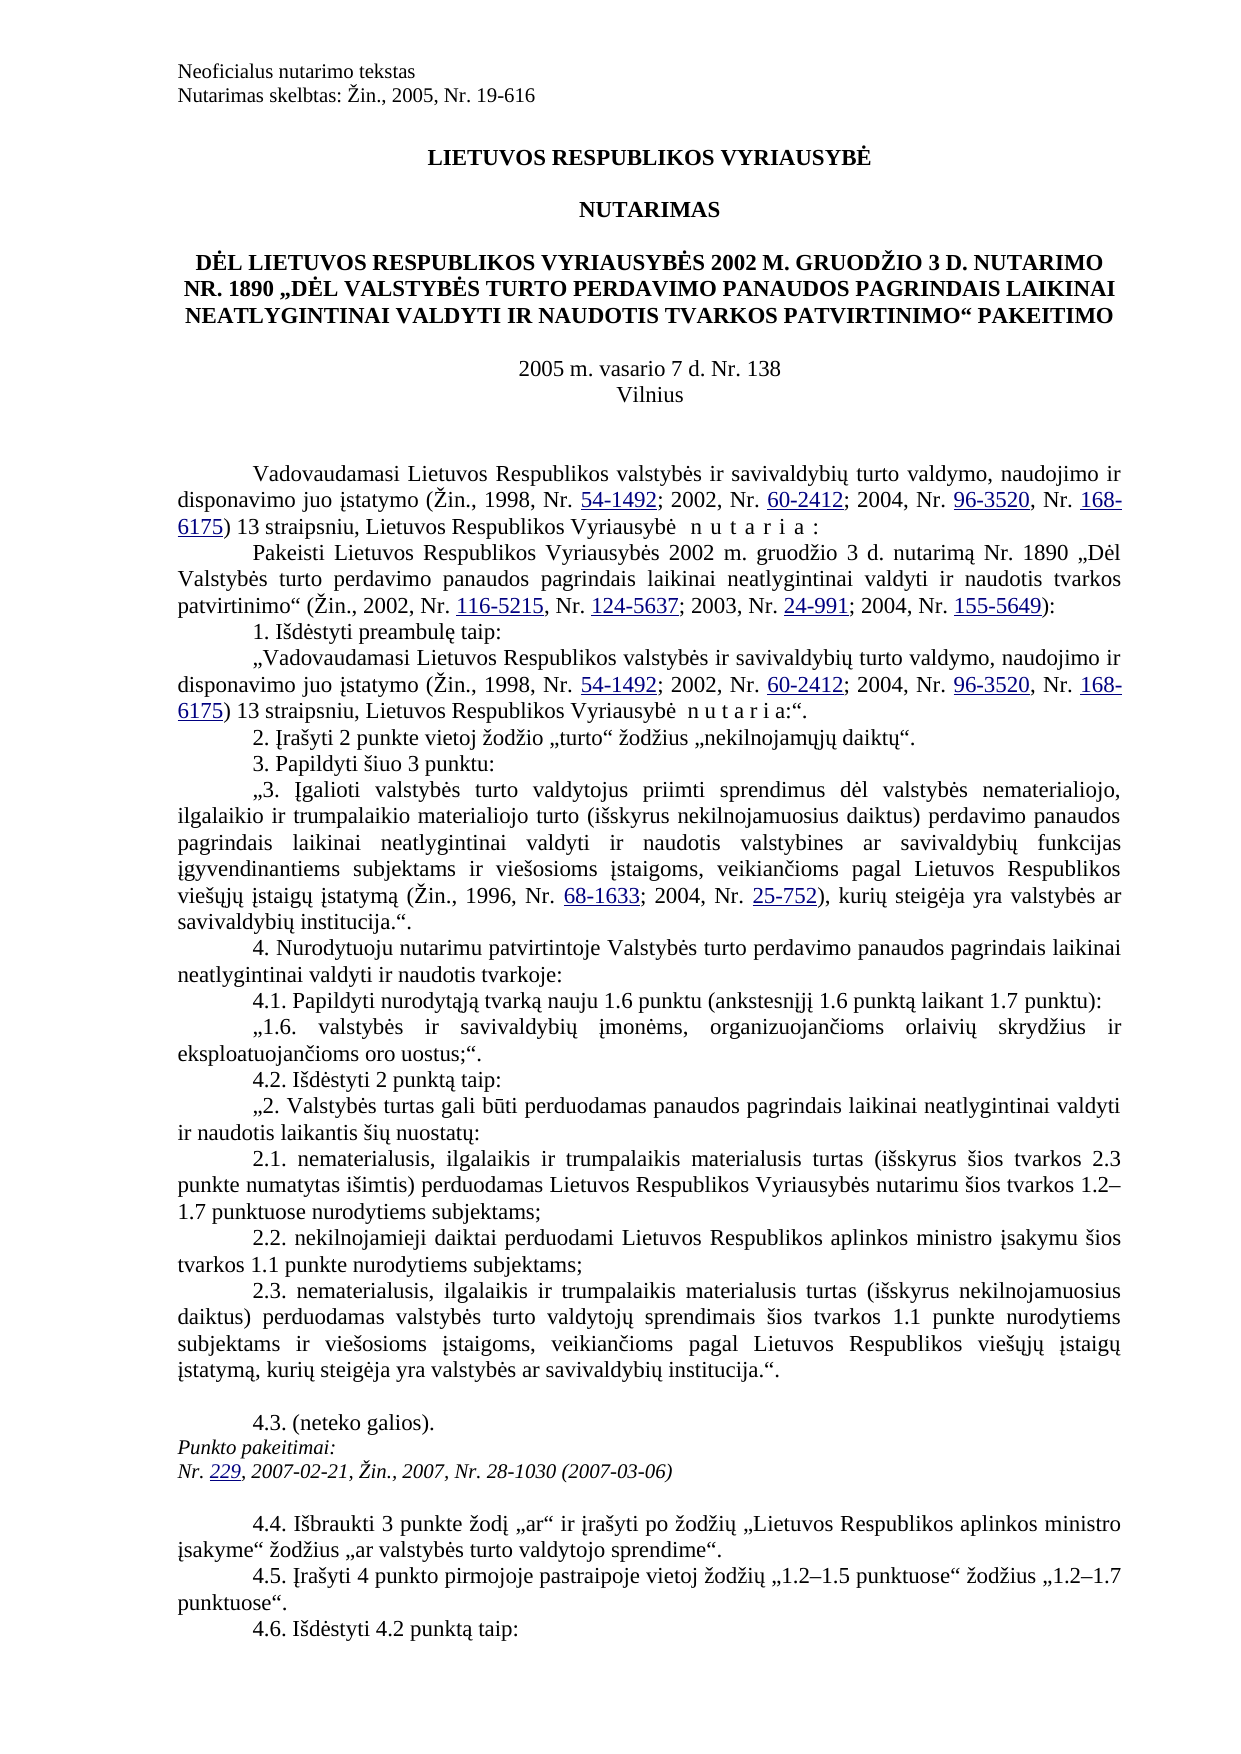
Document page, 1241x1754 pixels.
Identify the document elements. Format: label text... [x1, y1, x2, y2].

text 3. Papildyti šiuo 3 punktu: [177, 750, 1122, 776]
text Vilnius [177, 381, 1122, 407]
text 2.3. nematerialusis, ilgalaikis ir trumpalaikis materialusis turtas (išskyrus nekilnojamuosius daiktus) perduodamas valstybės turto valdytojų sprendimais šios tvarkos 1.1 punkte nurodytiems subjektams ir viešosioms įstaigoms, veikiančioms pagal Lietuvos Respublikos viešųjų įstaigų įstatymą, kurių steigėja yra valstybės ar savivaldybių institucija.“. [177, 1277, 1122, 1382]
text Vadovaudamasi Lietuvos Respublikos valstybės ir savivaldybių turto valdymo, naudojimo ir disponavimo juo įstatymo (Žin., 1998, Nr. 54-1492; 2002, Nr. 60-2412; 2004, Nr. 96-3520, Nr. 168-6175) 13 straipsniu, Lietuvos Respublikos Vyriausybė nutaria: [177, 460, 1122, 539]
text „2. Valstybės turtas gali būti perduodamas panaudos pagrindais laikinai neatlygintinai valdyti ir naudotis laikantis šių nuostatų: [177, 1092, 1122, 1145]
text 4.2. Išdėstyti 2 punktą taip: [177, 1066, 1122, 1092]
text Nutarimas skelbtas: Žin., 2005, Nr. 19-616 [177, 83, 1122, 107]
text NUTARIMAS [177, 196, 1122, 223]
text 4. Nurodytuoju nutarimu patvirtintoje Valstybės turto perdavimo panaudos pagrindais laikinai neatlygintinai valdyti ir naudotis tvarkoje: [177, 934, 1122, 987]
text Nr. 229, 2007-02-21, Žin., 2007, Nr. 28-1030 (2007-03-06) [177, 1459, 1122, 1483]
text „1.6. valstybės ir savivaldybių įmonėms, organizuojančioms orlaivių skrydžius ir eksploatuojančioms oro uostus;“. [177, 1013, 1122, 1066]
text 4.5. Įrašyti 4 punkto pirmojoje pastraipoje vietoj žodžių „1.2–1.5 punktuose“ žodžius „1.2–1.7 punktuose“. [177, 1562, 1122, 1615]
text 2.1. nematerialusis, ilgalaikis ir trumpalaikis materialusis turtas (išskyrus šios tvarkos 2.3 punkte numatytas išimtis) perduodamas Lietuvos Respublikos Vyriausybės nutarimu šios tvarkos 1.2–1.7 punktuose nurodytiems subjektams; [177, 1145, 1122, 1224]
text „3. Įgalioti valstybės turto valdytojus priimti sprendimus dėl valstybės nematerialiojo, ilgalaikio ir trumpalaikio materialiojo turto (išskyrus nekilnojamuosius daiktus) perdavimo panaudos pagrindais laikinai neatlygintinai valdyti ir naudotis valstybines ar savivaldybių funkcijas įgyvendinantiems subjektams ir viešosioms įstaigoms, veikiančioms pagal Lietuvos Respublikos viešųjų įstaigų įstatymą (Žin., 1996, Nr. 68-1633; 2004, Nr. 25-752), kurių steigėja yra valstybės ar savivaldybių institucija.“. [177, 776, 1122, 934]
text 4.4. Išbraukti 3 punkte žodį „ar“ ir įrašyti po žodžių „Lietuvos Respublikos aplinkos ministro įsakyme“ žodžius „ar valstybės turto valdytojo sprendime“. [177, 1509, 1122, 1562]
text 4.1. Papildyti nurodytąją tvarką nauju 1.6 punktu (ankstesnįjį 1.6 punktą laikant 1.7 punktu): [177, 987, 1122, 1013]
subtitle DĖL LIETUVOS RESPUBLIKOS VYRIAUSYBĖS 2002 M. GRUODŽIO 3 D. NUTARIMO NR. 1890 „DĖL VALSTYBĖS TURTO PERDAVIMO PANAUDOS PAGRINDAIS LAIKINAI NEATLYGINTINAI VALDYTI IR NAUDOTIS TVARKOS PATVIRTINIMO“ PAKEITIMO [177, 249, 1122, 328]
text 2. Įrašyti 2 punkte vietoj žodžio „turto“ žodžius „nekilnojamųjų daiktų“. [177, 723, 1122, 750]
text 4.6. Išdėstyti 4.2 punktą taip: [177, 1615, 1122, 1641]
text „Vadovaudamasi Lietuvos Respublikos valstybės ir savivaldybių turto valdymo, naudojimo ir disponavimo juo įstatymo (Žin., 1998, Nr. 54-1492; 2002, Nr. 60-2412; 2004, Nr. 96-3520, Nr. 168-6175) 13 straipsniu, Lietuvos Respublikos Vyriausybė n u t a r i a:“. [177, 644, 1122, 723]
text 2.2. nekilnojamieji daiktai perduodami Lietuvos Respublikos aplinkos ministro įsakymu šios tvarkos 1.1 punkte nurodytiems subjektams; [177, 1224, 1122, 1277]
text Neoficialus nutarimo tekstas [177, 59, 1122, 83]
subtitle Lietuvos Respublikos Vyriausybė [177, 144, 1122, 170]
text 4.3. (neteko galios). [177, 1409, 1122, 1435]
text Pakeisti Lietuvos Respublikos Vyriausybės 2002 m. gruodžio 3 d. nutarimą Nr. 1890 „Dėl Valstybės turto perdavimo panaudos pagrindais laikinai neatlygintinai valdyti ir naudotis tvarkos patvirtinimo“ (Žin., 2002, Nr. 116-5215, Nr. 124-5637; 2003, Nr. 24-991; 2004, Nr. 155-5649): [177, 539, 1122, 618]
text 2005 m. vasario 7 d. Nr. 138 [177, 354, 1122, 381]
text Punkto pakeitimai: [177, 1435, 1122, 1459]
text 1. Išdėstyti preambulę taip: [177, 618, 1122, 644]
